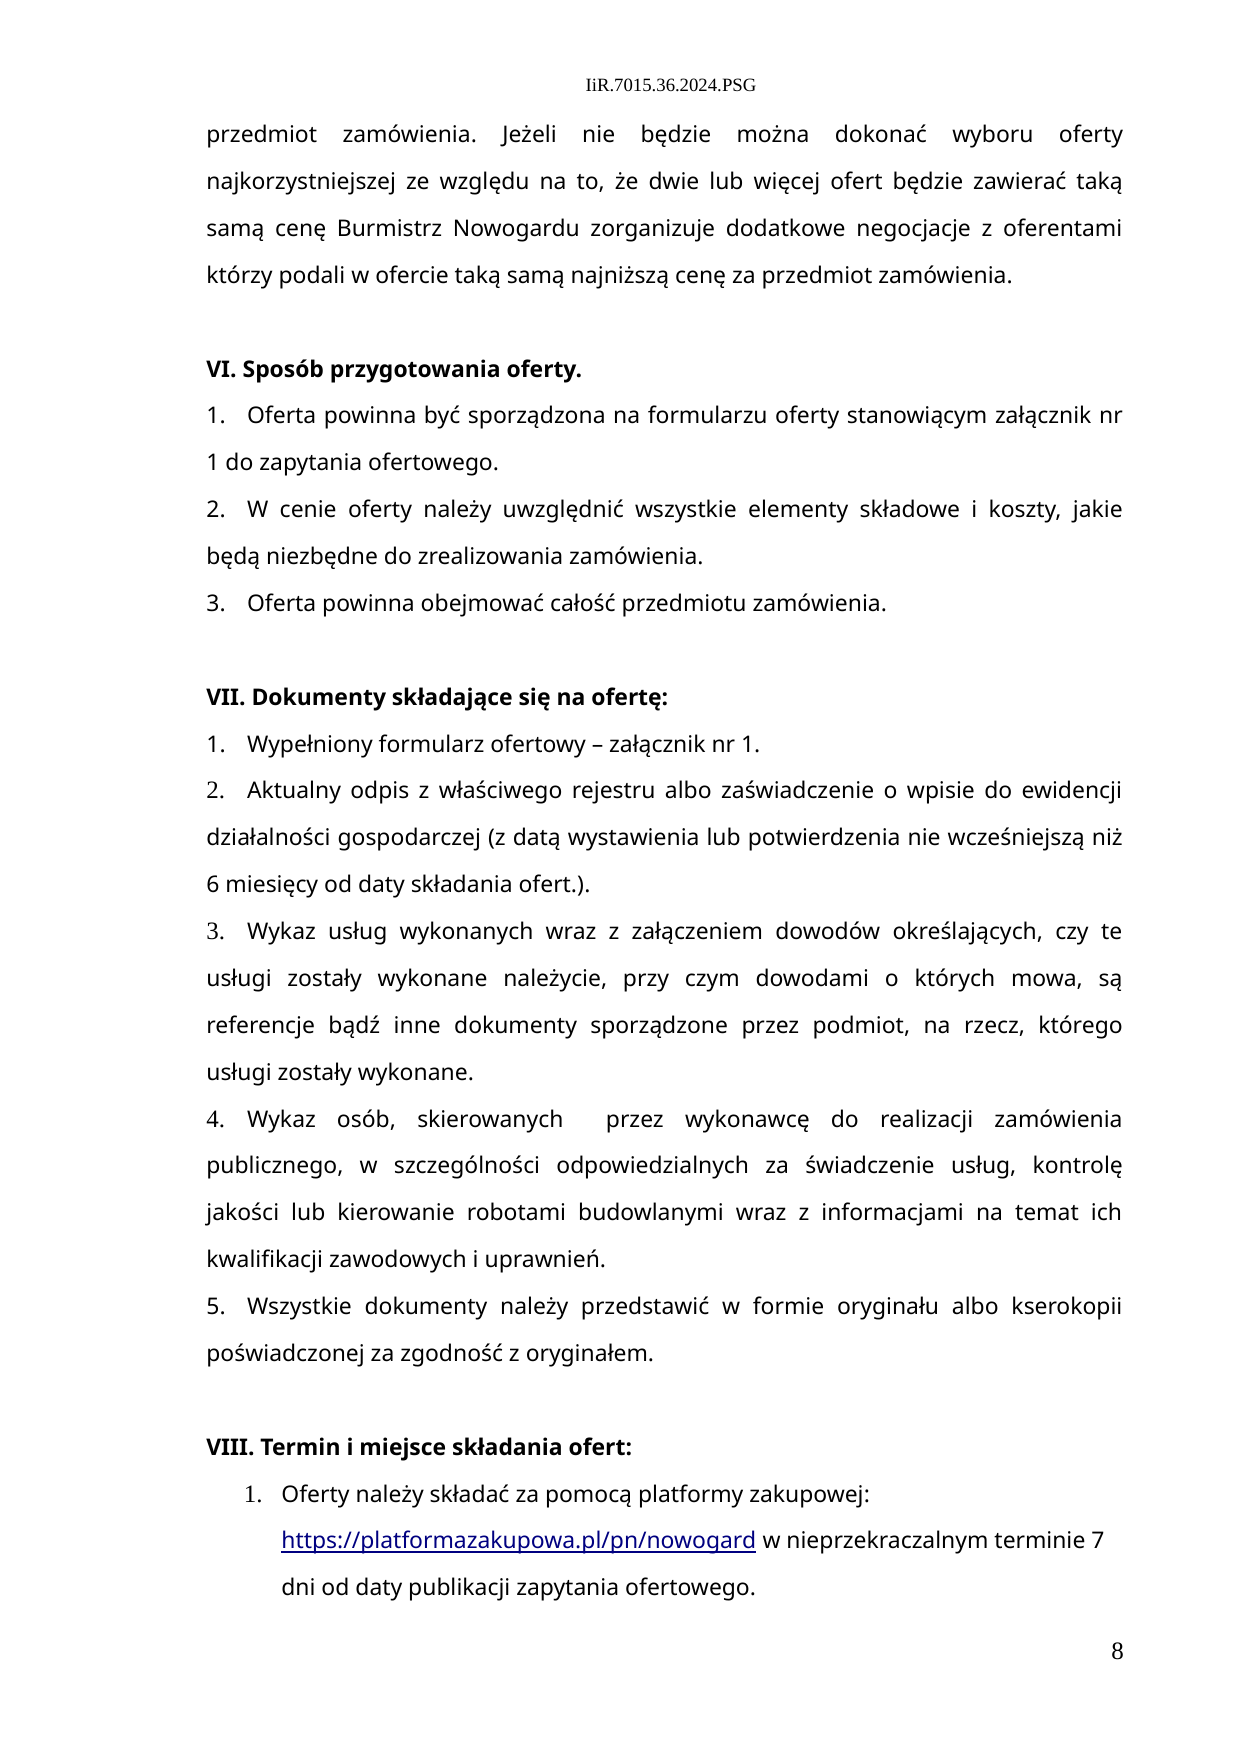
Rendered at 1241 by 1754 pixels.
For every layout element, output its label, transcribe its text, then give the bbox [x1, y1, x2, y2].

text VII. Dokumenty składające się na ofertę: [206, 681, 1123, 712]
list Oferty należy składać za pomocą platformy zakupowej: https://platformazakupowa.pl/pn/nowogard w nieprzekraczalnym terminie 7 dni od daty publikacji zapytania ofertowego. [244, 1477, 1123, 1602]
list Wykaz osób, skierowanych przez wykonawcę do realizacji zamówienia publicznego, w szczególności odpowiedzialnych za świadczenie usług, kontrolę jakości lub kierowanie robotami budowlanymi wraz z informacjami na temat ich kwalifikacji zawodowych i uprawnień. [206, 1102, 1123, 1274]
list W cenie oferty należy uwzględnić wszystkie elementy składowe i koszty, jakie będą niezbędne do zrealizowania zamówienia. [206, 493, 1123, 571]
text VI. Sposób przygotowania oferty. [206, 352, 1123, 384]
list Oferta powinna obejmować całość przedmiotu zamówienia. [206, 587, 1123, 618]
list Aktualny odpis z właściwego rejestru albo zaświadczenie o wpisie do ewidencji działalności gospodarczej (z datą wystawienia lub potwierdzenia nie wcześniejszą niż 6 miesięcy od daty składania ofert.). [206, 774, 1123, 899]
list Oferta powinna być sporządzona na formularzu oferty stanowiącym załącznik nr 1 do zapytania ofertowego. [206, 399, 1123, 477]
text przedmiot zamówienia. Jeżeli nie będzie można dokonać wyboru oferty najkorzystniejszej ze względu na to, że dwie lub więcej ofert będzie zawierać taką samą cenę Burmistrz Nowogardu zorganizuje dodatkowe negocjacje z oferentami którzy podali w ofercie taką samą najniższą cenę za przedmiot zamówienia. [206, 118, 1123, 290]
list Wszystkie dokumenty należy przedstawić w formie oryginału albo kserokopii poświadczonej za zgodność z oryginałem. [206, 1290, 1123, 1368]
list Wykaz usług wykonanych wraz z załączeniem dowodów określających, czy te usługi zostały wykonane należycie, przy czym dowodami o których mowa, są referencje bądź inne dokumenty sporządzone przez podmiot, na rzecz, którego usługi zostały wykonane. [206, 915, 1123, 1087]
list Wypełniony formularz ofertowy – załącznik nr 1. [206, 727, 1123, 759]
text VIII. Termin i miejsce składania ofert: [206, 1431, 1123, 1462]
